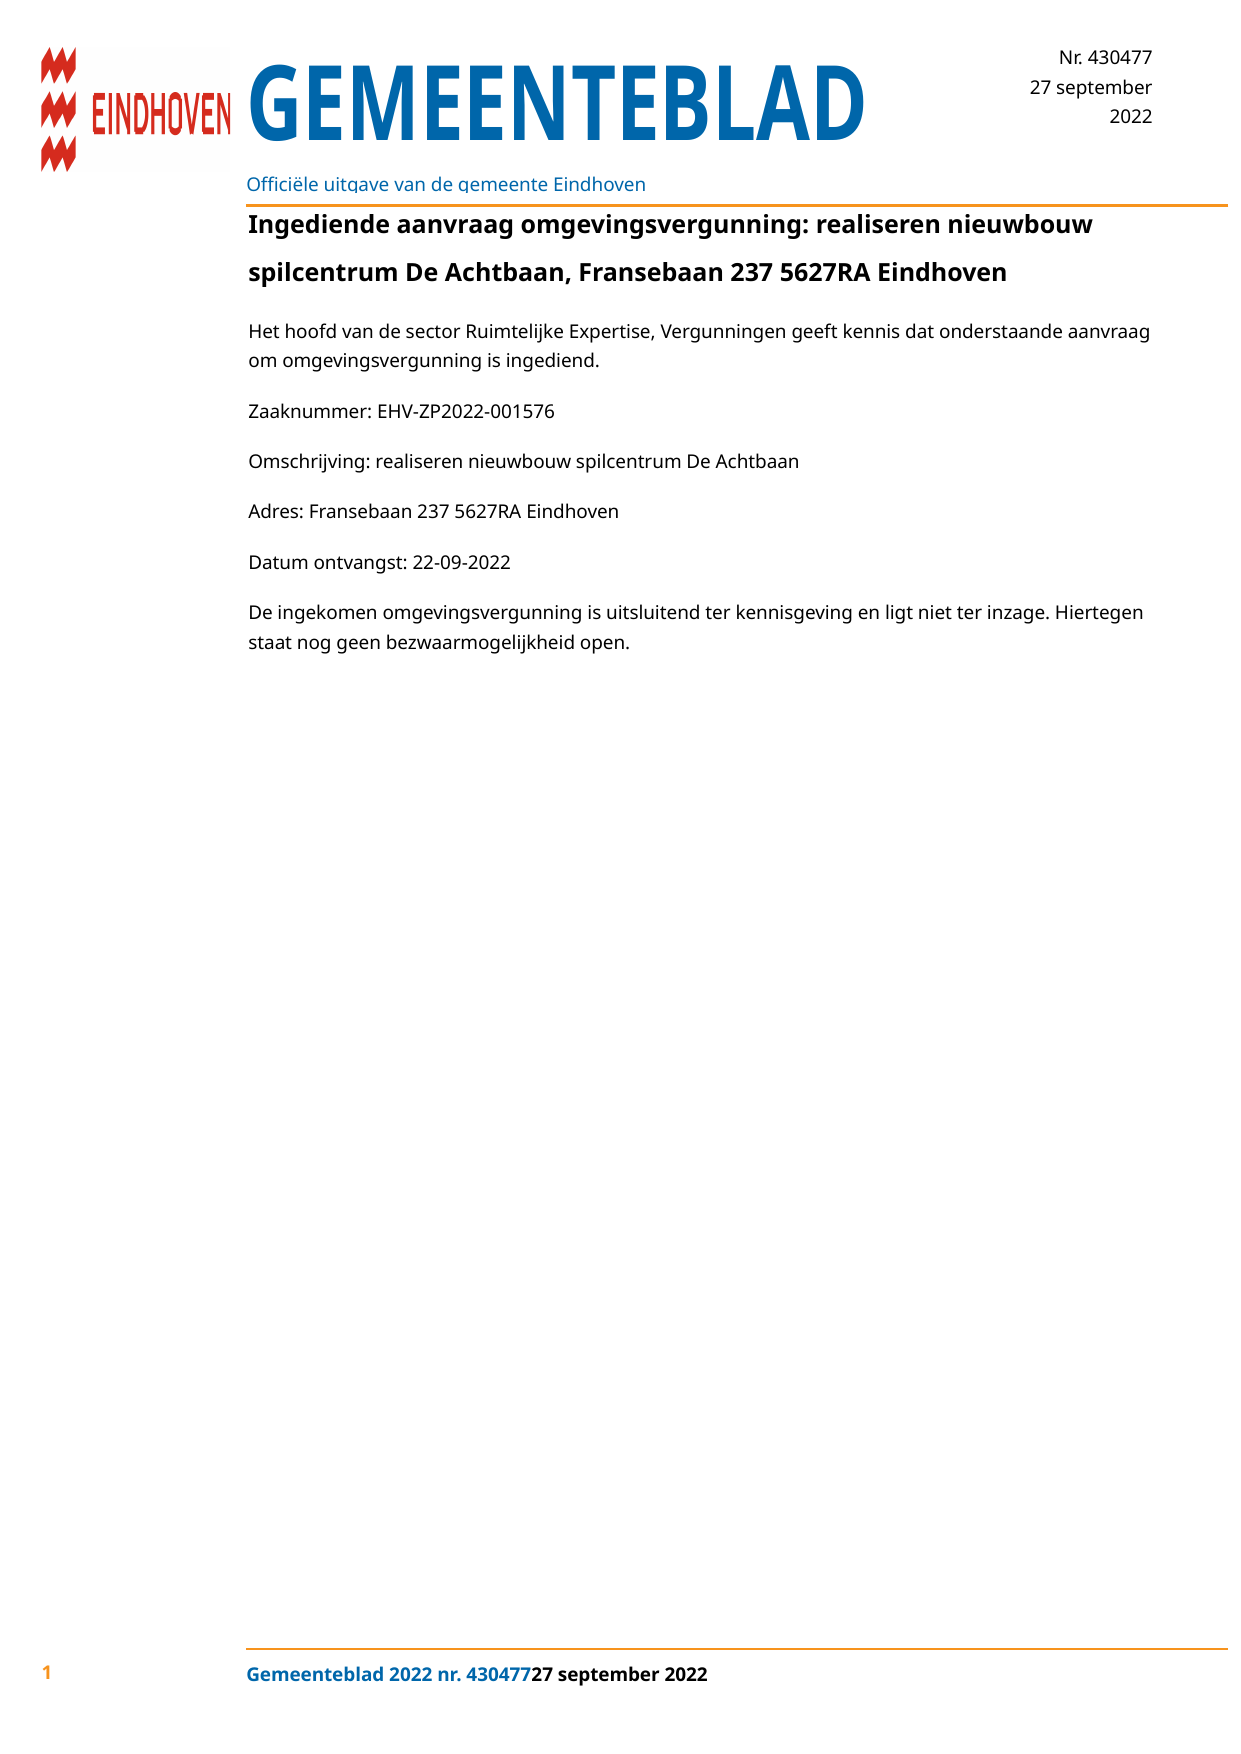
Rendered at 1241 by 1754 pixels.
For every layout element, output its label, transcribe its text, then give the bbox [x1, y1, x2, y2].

picture [41, 47, 231, 172]
text Ingediende aanvraag omgevingsvergunning: realiseren nieuwbouw spilcentrum De Achtbaan, Fransebaan 237 5627RA Eindhoven [248, 207, 1152, 288]
text Het hoofd van de sector Ruimtelijke Expertise, Vergunningen geeft kennis dat onderstaande aanvraag om omgevingsvergunning is ingediend. [248, 318, 1152, 373]
text Datum ontvangst: 22-09-2022 [248, 549, 1152, 575]
text Adres: Fransebaan 237 5627RA Eindhoven [248, 499, 1152, 524]
text Omschrijving: realiseren nieuwbouw spilcentrum De Achtbaan [248, 448, 1152, 474]
text De ingekomen omgevingsvergunning is uitsluitend ter kennisgeving en ligt niet ter inzage. Hiertegen staat nog geen bezwaarmogelijkheid open. [248, 599, 1152, 655]
text Zaaknummer: EHV-ZP2022-001576 [248, 398, 1152, 424]
